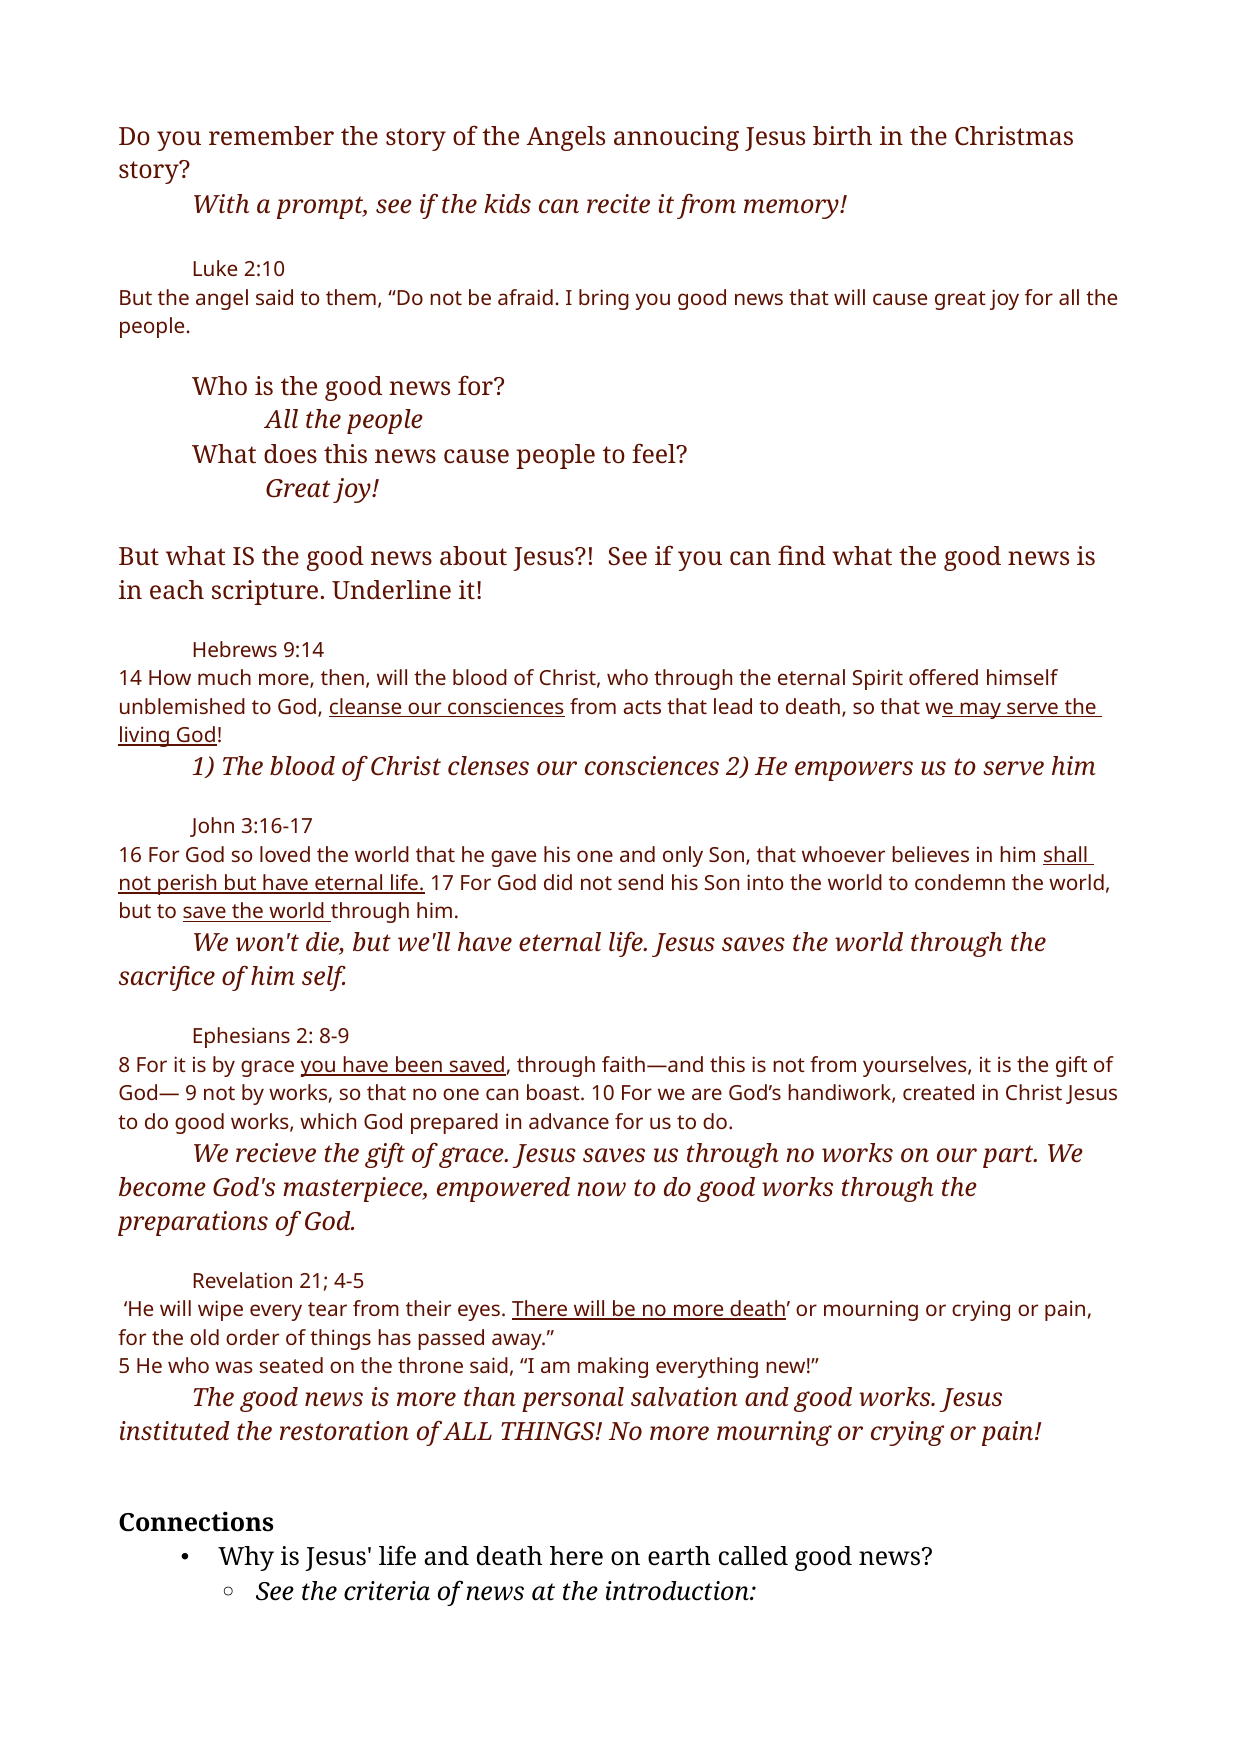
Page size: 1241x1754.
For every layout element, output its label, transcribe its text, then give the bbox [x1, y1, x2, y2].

text Revelation 21; 4-5 [118, 1266, 1122, 1294]
text Luke 2:10 [118, 254, 1122, 283]
text The good news is more than personal salvation and good works. Jesus instituted the restoration of ALL THINGS! No more mourning or crying or pain! [118, 1380, 1122, 1448]
text But the angel said to them, “Do not be afraid. I bring you good news that will cause great joy for all the people. [118, 283, 1122, 340]
text John 3:16-17 [118, 811, 1122, 840]
list See the criteria of news at the introduction: [218, 1573, 1122, 1607]
text 1) The blood of Christ clenses our consciences 2) He empowers us to serve him [118, 749, 1122, 783]
text Great joy! [118, 470, 1122, 504]
text Hebrews 9:14 [118, 635, 1122, 663]
text ‘He will wipe every tear from their eyes. There will be no more death’ or mourning or crying or pain, for the old order of things has passed away.” [118, 1294, 1122, 1351]
text We recieve the gift of grace. Jesus saves us through no works on our part. We become God's masterpiece, empowered now to do good works through the preparations of God. [118, 1135, 1122, 1237]
text All the people [118, 402, 1122, 436]
text With a prompt, see if the kids can recite it from memory! [118, 186, 1122, 220]
text We won't die, but we'll have eternal life. Jesus saves the world through the sacrifice of him self. [118, 925, 1122, 993]
text Who is the good news for? [118, 368, 1122, 402]
list Why is Jesus' life and death here on earth called good news? [181, 1539, 1122, 1573]
text 8 For it is by grace you have been saved, through faith—and this is not from yourselves, it is the gift of God— 9 not by works, so that no one can boast. 10 For we are God’s handiwork, created in Christ Jesus to do good works, which God prepared in advance for us to do. [118, 1050, 1122, 1135]
text Connections [118, 1505, 1122, 1539]
text But what IS the good news about Jesus?! See if you can find what the good news is in each scripture. Underline it! [118, 538, 1122, 607]
text What does this news cause people to feel? [118, 436, 1122, 470]
text 14 How much more, then, will the blood of Christ, who through the eternal Spirit offered himself unblemished to God, cleanse our consciences from acts that lead to death, so that we may serve the living God! [118, 663, 1122, 749]
text 5 He who was seated on the throne said, “I am making everything new!” [118, 1351, 1122, 1380]
text 16 For God so loved the world that he gave his one and only Son, that whoever believes in him shall not perish but have eternal life. 17 For God did not send his Son into the world to condemn the world, but to save the world through him. [118, 840, 1122, 925]
text Do you remember the story of the Angels annoucing Jesus birth in the Christmas story? [118, 118, 1122, 186]
text Ephesians 2: 8-9 [118, 1022, 1122, 1050]
